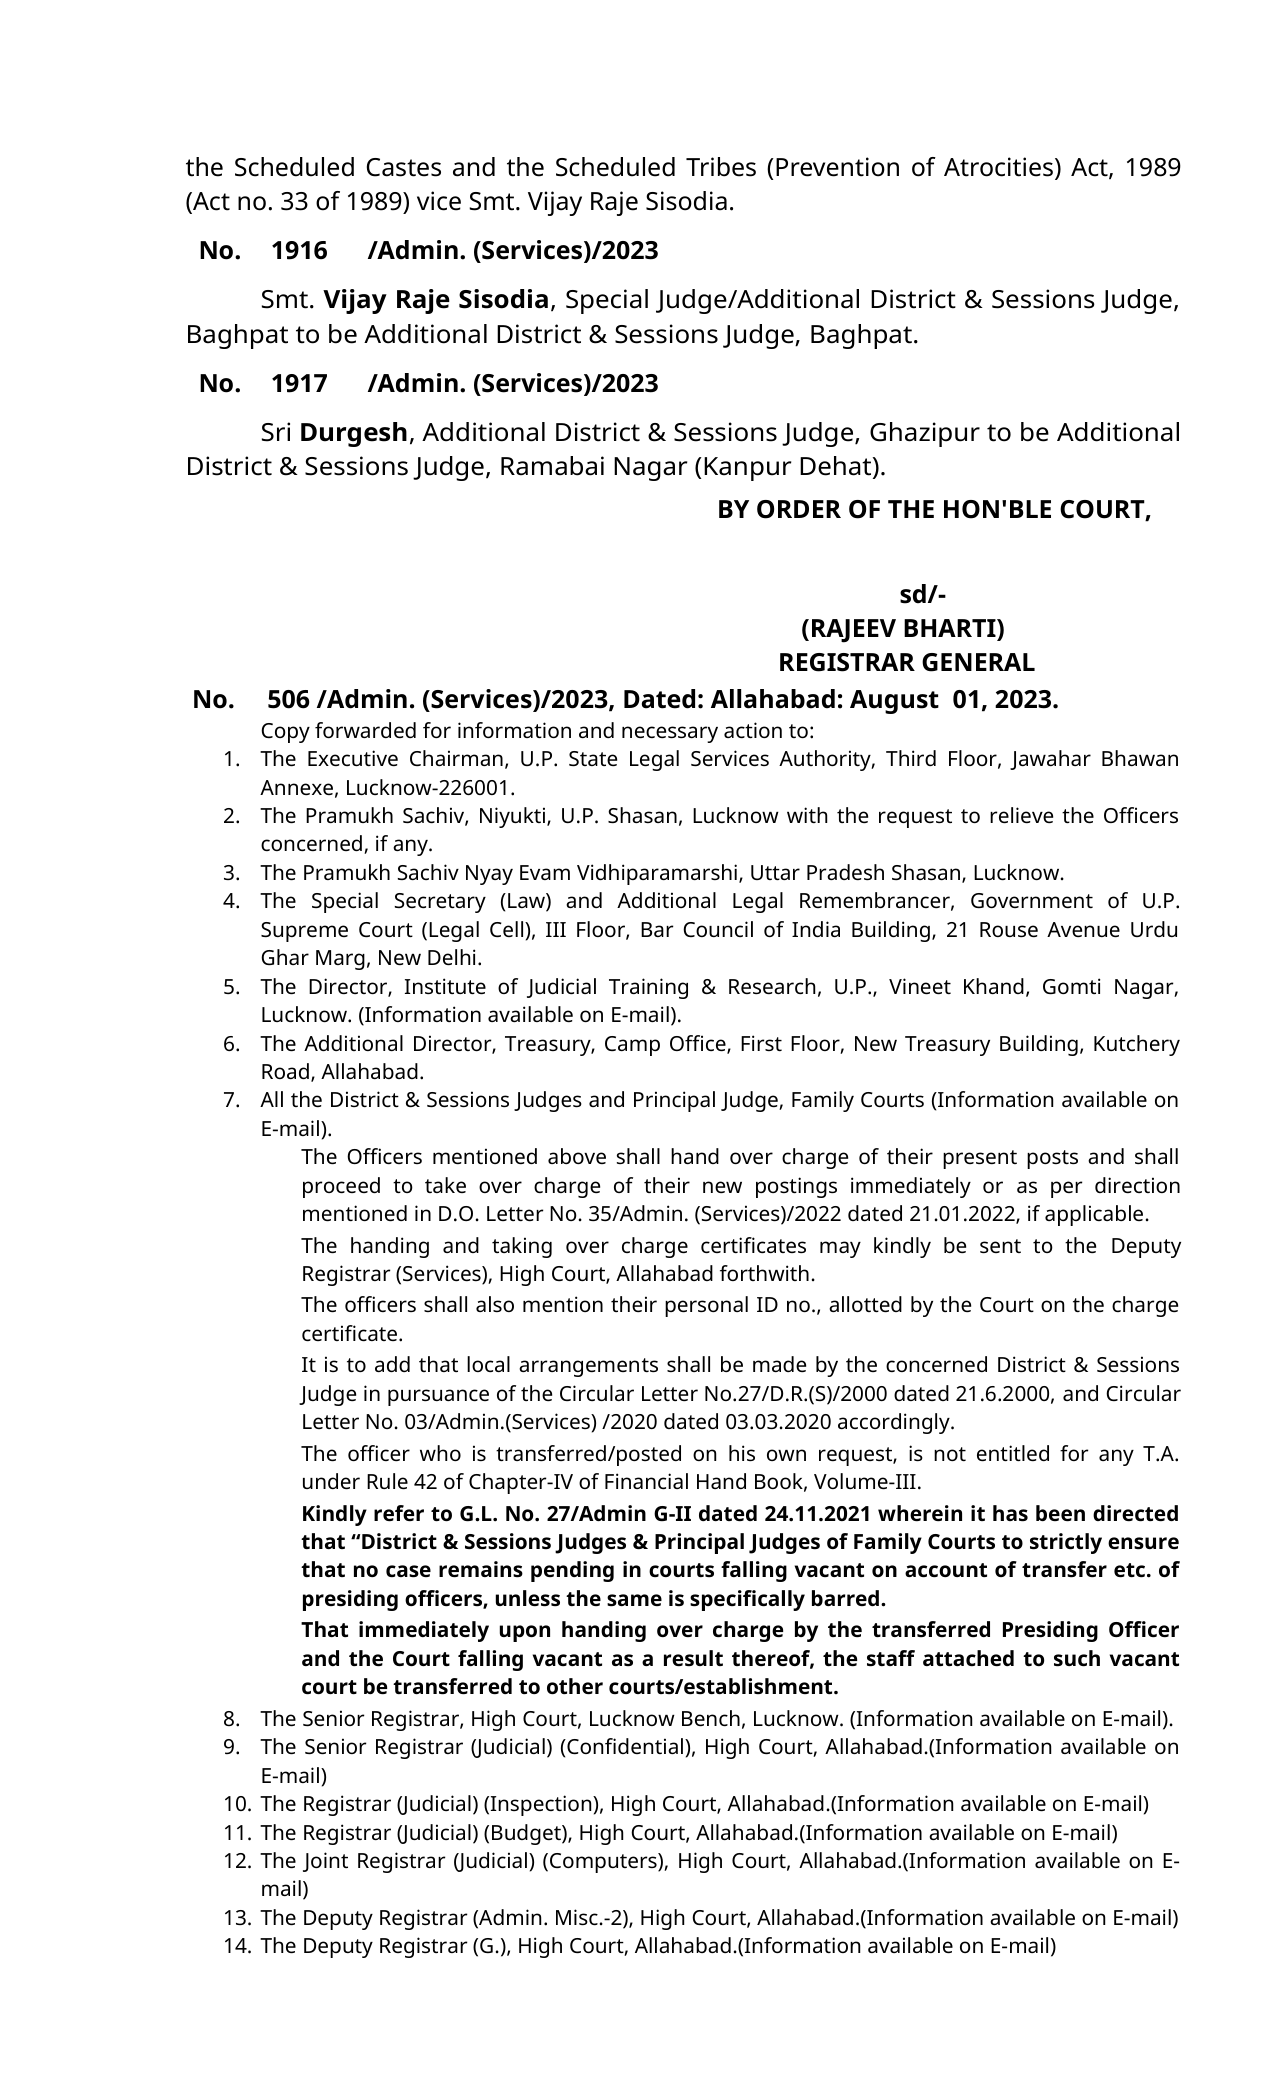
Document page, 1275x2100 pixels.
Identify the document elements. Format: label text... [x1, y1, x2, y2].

text The Officers mentioned above shall hand over charge of their present posts and shall proceed to take over charge of their new postings immediately or as per direction mentioned in D.O. Letter No. 35/Admin. (Services)/2022 dated 21.01.2022, if applicable. [301, 1142, 1181, 1228]
table_header No. [187, 227, 259, 276]
list All the District & Sessions Judges and Principal Judge, Family Courts (Information available on E-mail). [223, 1086, 1181, 1142]
text It is to add that local arrangements shall be made by the concerned District & Sessions Judge in pursuance of the Circular Letter No.27/D.R.(S)/2000 dated 21.6.2000, and Circular Letter No. 03/Admin.(Services) /2020 dated 03.03.2020 accordingly. [301, 1351, 1181, 1436]
list The Deputy Registrar (Admin. Misc.-2), High Court, Allahabad.(Information available on E-mail) [223, 1903, 1181, 1931]
text No. 506 /Admin. (Services)/2023, Dated: Allahabad: August 01, 2023. [185, 682, 1181, 716]
list The Registrar (Judicial) (Inspection), High Court, Allahabad.(Information available on E-mail) [223, 1789, 1181, 1818]
list The Additional Director, Treasury, Camp Office, First Floor, New Treasury Building, Kutchery Road, Allahabad. [223, 1029, 1181, 1086]
text Smt. Vijay Raje Sisodia, Special Judge/Additional District & Sessions Judge, Baghpat to be Additional District & Sessions Judge, Baghpat. [185, 282, 1181, 350]
text The handing and taking over charge certificates may kindly be sent to the Deputy Registrar (Services), High Court, Allahabad forthwith. [301, 1231, 1181, 1288]
text Kindly refer to G.L. No. 27/Admin G-II dated 24.11.2021 wherein it has been directed that “District & Sessions Judges & Principal Judges of Family Courts to strictly ensure that no case remains pending in courts falling vacant on account of transfer etc. of presiding officers, unless the same is specifically barred. [301, 1499, 1181, 1612]
text the Scheduled Castes and the Scheduled Tribes (Prevention of Atrocities) Act, 1989 (Act no. 33 of 1989) vice Smt. Vijay Raje Sisodia. [185, 150, 1183, 218]
list The Senior Registrar, High Court, Lucknow Bench, Lucknow. (Information available on E-mail). [223, 1704, 1181, 1732]
table_header /Admin. (Services)/2023 [356, 227, 738, 276]
text sd/- [185, 577, 1181, 611]
list The Special Secretary (Law) and Additional Legal Remembrancer, Government of U.P. Supreme Court (Legal Cell), III Floor, Bar Council of India Building, 21 Rouse Avenue Urdu Ghar Marg, New Delhi. [223, 886, 1181, 972]
list The Pramukh Sachiv, Niyukti, U.P. Shasan, Lucknow with the request to relieve the Officers concerned, if any. [223, 801, 1181, 858]
text The officers shall also mention their personal ID no., allotted by the Court on the charge certificate. [301, 1291, 1181, 1347]
table_header No. [187, 359, 259, 408]
text The officer who is transferred/posted on his own request, is not entitled for any T.A. under Rule 42 of Chapter-IV of Financial Hand Book, Volume-III. [301, 1439, 1181, 1496]
text That immediately upon handing over charge by the transferred Presiding Officer and the Court falling vacant as a result thereof, the staff attached to such vacant court be transferred to other courts/establishment. [301, 1616, 1181, 1701]
list The Executive Chairman, U.P. State Legal Services Authority, Third Floor, Jawahar Bhawan Annexe, Lucknow-226001. [223, 744, 1181, 801]
list The Pramukh Sachiv Nyay Evam Vidhiparamarshi, Uttar Pradesh Shasan, Lucknow. [223, 858, 1181, 886]
table_header [259, 227, 356, 276]
table_header [259, 359, 356, 408]
list The Deputy Registrar (G.), High Court, Allahabad.(Information available on E-mail) [223, 1931, 1181, 1960]
text Copy forwarded for information and necessary action to: [185, 716, 1181, 744]
list The Director, Institute of Judicial Training & Research, U.P., Vineet Khand, Gomti Nagar, Lucknow. (Information available on E-mail). [223, 972, 1181, 1029]
list The Joint Registrar (Judicial) (Computers), High Court, Allahabad.(Information available on E-mail) [223, 1846, 1181, 1903]
table_header /Admin. (Services)/2023 [356, 359, 738, 408]
list The Senior Registrar (Judicial) (Confidential), High Court, Allahabad.(Information available on E-mail) [223, 1732, 1181, 1789]
text Sri Durgesh, Additional District & Sessions Judge, Ghazipur to be Additional District & Sessions Judge, Ramabai Nagar (Kanpur Dehat). [185, 414, 1181, 482]
list The Registrar (Judicial) (Budget), High Court, Allahabad.(Information available on E-mail) [223, 1818, 1181, 1846]
text BY ORDER OF THE HON'BLE COURT, [560, 491, 1181, 526]
text (RAJEEV BHARTI) [185, 611, 1183, 645]
text REGISTRAR GENERAL [185, 645, 1181, 679]
